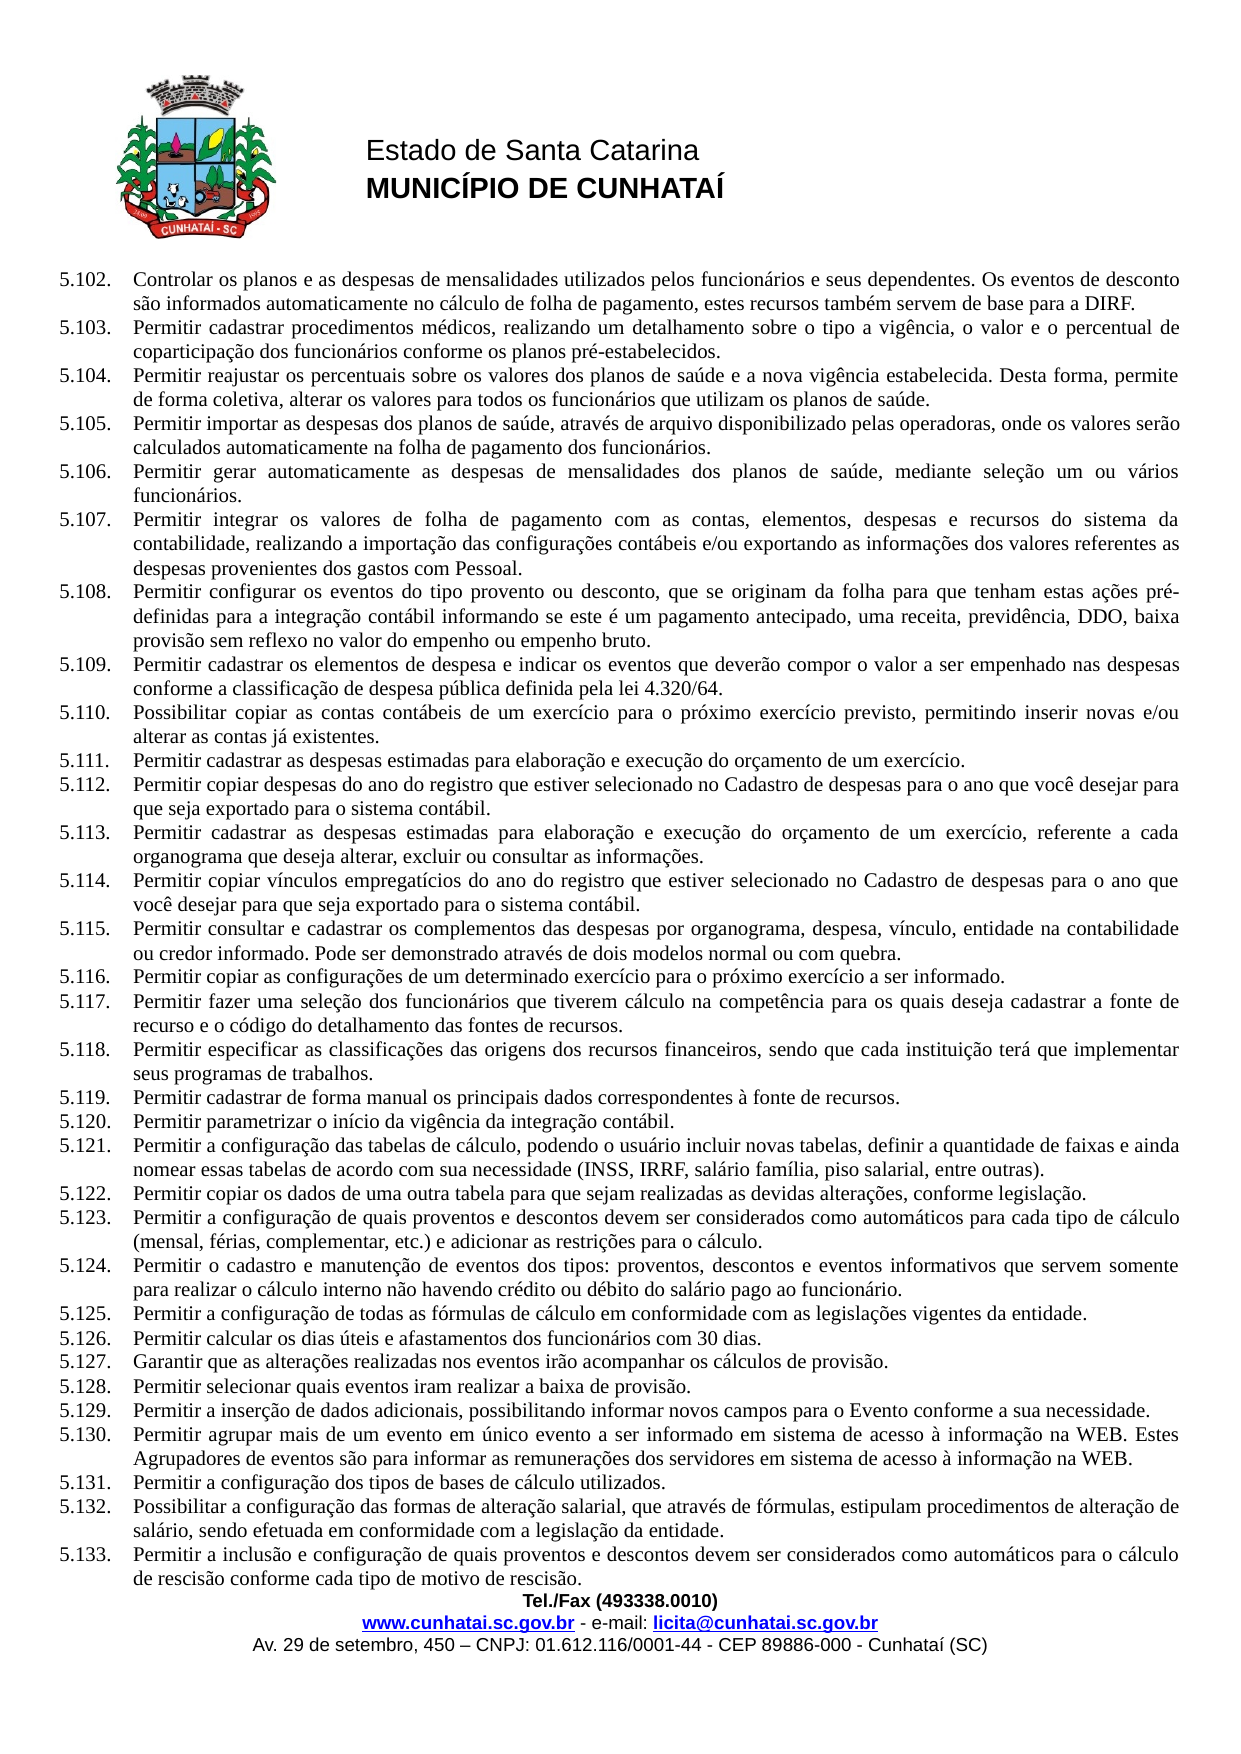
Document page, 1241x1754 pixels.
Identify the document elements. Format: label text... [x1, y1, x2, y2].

list Permitir a configuração das tabelas de cálculo, podendo o usuário incluir novas tabelas, definir a quantidade de faixas e ainda nomear essas tabelas de acordo com sua necessidade (INSS, IRRF, salário família, piso salarial, entre outras). [59, 1133, 1181, 1181]
list Permitir agrupar mais de um evento em único evento a ser informado em sistema de acesso à informação na WEB. Estes Agrupadores de eventos são para informar as remunerações dos servidores em sistema de acesso à informação na WEB. [59, 1422, 1181, 1470]
list Permitir a configuração de todas as fórmulas de cálculo em conformidade com as legislações vigentes da entidade. [59, 1301, 1181, 1325]
list Permitir copiar os dados de uma outra tabela para que sejam realizadas as devidas alterações, conforme legislação. [59, 1181, 1181, 1205]
list Permitir importar as despesas dos planos de saúde, através de arquivo disponibilizado pelas operadoras, onde os valores serão calculados automaticamente na folha de pagamento dos funcionários. [59, 411, 1181, 459]
list Permitir o cadastro e manutenção de eventos dos tipos: proventos, descontos e eventos informativos que servem somente para realizar o cálculo interno não havendo crédito ou débito do salário pago ao funcionário. [59, 1253, 1181, 1301]
list Permitir cadastrar de forma manual os principais dados correspondentes à fonte de recursos. [59, 1085, 1181, 1109]
list Permitir a configuração dos tipos de bases de cálculo utilizados. [59, 1470, 1181, 1494]
list Controlar os planos e as despesas de mensalidades utilizados pelos funcionários e seus dependentes. Os eventos de desconto são informados automaticamente no cálculo de folha de pagamento, estes recursos também servem de base para a DIRF. [59, 267, 1181, 315]
list Permitir cadastrar procedimentos médicos, realizando um detalhamento sobre o tipo a vigência, o valor e o percentual de coparticipação dos funcionários conforme os planos pré-estabelecidos. [59, 315, 1181, 363]
list Permitir integrar os valores de folha de pagamento com as contas, elementos, despesas e recursos do sistema da contabilidade, realizando a importação das configurações contábeis e/ou exportando as informações dos valores referentes as despesas provenientes dos gastos com Pessoal. [59, 507, 1181, 579]
list Possibilitar copiar as contas contábeis de um exercício para o próximo exercício previsto, permitindo inserir novas e/ou alterar as contas já existentes. [59, 700, 1181, 748]
list Permitir copiar as configurações de um determinado exercício para o próximo exercício a ser informado. [59, 964, 1181, 988]
list Permitir especificar as classificações das origens dos recursos financeiros, sendo que cada instituição terá que implementar seus programas de trabalhos. [59, 1037, 1181, 1085]
list Permitir selecionar quais eventos iram realizar a baixa de provisão. [59, 1373, 1181, 1398]
list Possibilitar a configuração das formas de alteração salarial, que através de fórmulas, estipulam procedimentos de alteração de salário, sendo efetuada em conformidade com a legislação da entidade. [59, 1494, 1181, 1542]
list Permitir fazer uma seleção dos funcionários que tiverem cálculo na competência para os quais deseja cadastrar a fonte de recurso e o código do detalhamento das fontes de recursos. [59, 988, 1181, 1037]
list Permitir gerar automaticamente as despesas de mensalidades dos planos de saúde, mediante seleção um ou vários funcionários. [59, 459, 1181, 507]
list Garantir que as alterações realizadas nos eventos irão acompanhar os cálculos de provisão. [59, 1349, 1181, 1373]
list Permitir copiar vínculos empregatícios do ano do registro que estiver selecionado no Cadastro de despesas para o ano que você desejar para que seja exportado para o sistema contábil. [59, 868, 1181, 916]
list Permitir configurar os eventos do tipo provento ou desconto, que se originam da folha para que tenham estas ações pré-definidas para a integração contábil informando se este é um pagamento antecipado, uma receita, previdência, DDO, baixa provisão sem reflexo no valor do empenho ou empenho bruto. [59, 579, 1181, 652]
list Permitir consultar e cadastrar os complementos das despesas por organograma, despesa, vínculo, entidade na contabilidade ou credor informado. Pode ser demonstrado através de dois modelos normal ou com quebra. [59, 916, 1181, 964]
list Permitir calcular os dias úteis e afastamentos dos funcionários com 30 dias. [59, 1325, 1181, 1349]
list Permitir a configuração de quais proventos e descontos devem ser considerados como automáticos para cada tipo de cálculo (mensal, férias, complementar, etc.) e adicionar as restrições para o cálculo. [59, 1205, 1181, 1253]
list Permitir a inserção de dados adicionais, possibilitando informar novos campos para o Evento conforme a sua necessidade. [59, 1398, 1181, 1422]
list Permitir cadastrar as despesas estimadas para elaboração e execução do orçamento de um exercício, referente a cada organograma que deseja alterar, excluir ou consultar as informações. [59, 820, 1181, 868]
list Permitir copiar despesas do ano do registro que estiver selecionado no Cadastro de despesas para o ano que você desejar para que seja exportado para o sistema contábil. [59, 772, 1181, 820]
list Permitir cadastrar os elementos de despesa e indicar os eventos que deverão compor o valor a ser empenhado nas despesas conforme a classificação de despesa pública definida pela lei 4.320/64. [59, 652, 1181, 700]
list Permitir reajustar os percentuais sobre os valores dos planos de saúde e a nova vigência estabelecida. Desta forma, permite de forma coletiva, alterar os valores para todos os funcionários que utilizam os planos de saúde. [59, 363, 1181, 411]
list Permitir cadastrar as despesas estimadas para elaboração e execução do orçamento de um exercício. [59, 748, 1181, 772]
list Permitir parametrizar o início da vigência da integração contábil. [59, 1109, 1181, 1133]
list Permitir a inclusão e configuração de quais proventos e descontos devem ser considerados como automáticos para o cálculo de rescisão conforme cada tipo de motivo de rescisão. [59, 1542, 1181, 1590]
